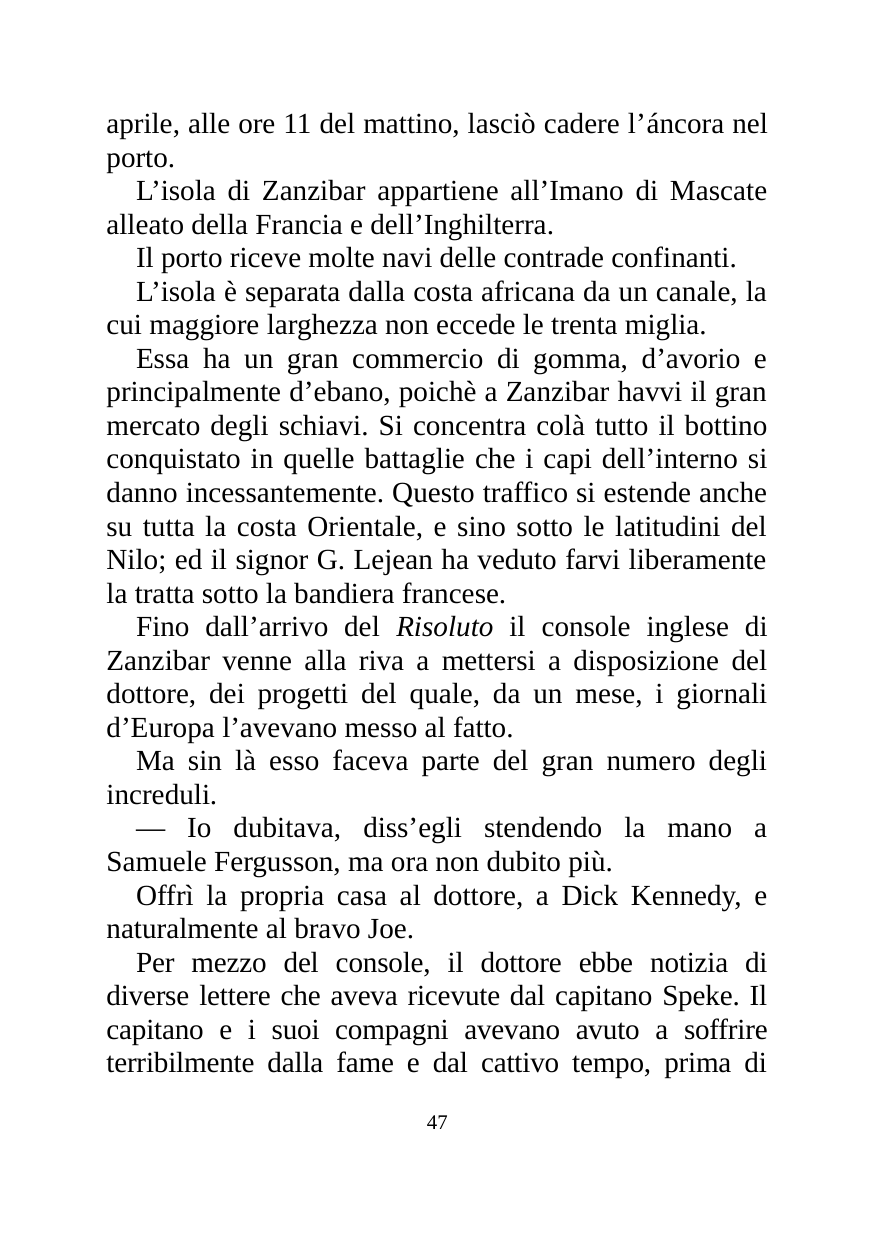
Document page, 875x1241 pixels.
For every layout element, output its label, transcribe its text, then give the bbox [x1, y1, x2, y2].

text aprile, alle ore 11 del mattino, lasciò cadere l’áncora nel porto. [106, 106, 768, 173]
text Ma sin là esso faceva parte del gran numero degli increduli. [106, 743, 768, 811]
text Per mezzo del console, il dottore ebbe notizia di diverse lettere che aveva ricevute dal capitano Speke. Il capitano e i suoi compagni avevano avuto a soffrire terribilmente dalla fame e dal cattivo tempo, prima di [106, 945, 768, 1079]
text Fino dall’arrivo del Risoluto il console inglese di Zanzibar venne alla riva a mettersi a disposizione del dottore, dei progetti del quale, da un mese, i giornali d’Europa l’avevano messo al fatto. [106, 609, 768, 743]
text L’isola è separata dalla costa africana da un canale, la cui maggiore larghezza non eccede le trenta miglia. [106, 274, 768, 341]
text Offrì la propria casa al dottore, a Dick Kennedy, e naturalmente al bravo Joe. [106, 878, 768, 945]
text Il porto riceve molte navi delle contrade confinanti. [106, 240, 768, 274]
text — Io dubitava, diss’egli stendendo la mano a Samuele Fergusson, ma ora non dubito più. [106, 811, 768, 878]
text Essa ha un gran commercio di gomma, d’avorio e principalmente d’ebano, poichè a Zanzibar havvi il gran mercato degli schiavi. Si concentra colà tutto il bottino conquistato in quelle battaglie che i capi dell’interno si danno incessantemente. Questo traffico si estende anche su tutta la costa Orientale, e sino sotto le latitudini del Nilo; ed il signor G. Lejean ha veduto farvi liberamente la tratta sotto la bandiera francese. [106, 341, 768, 609]
text L’isola di Zanzibar appartiene all’Imano di Mascate alleato della Francia e dell’Inghilterra. [106, 173, 768, 240]
